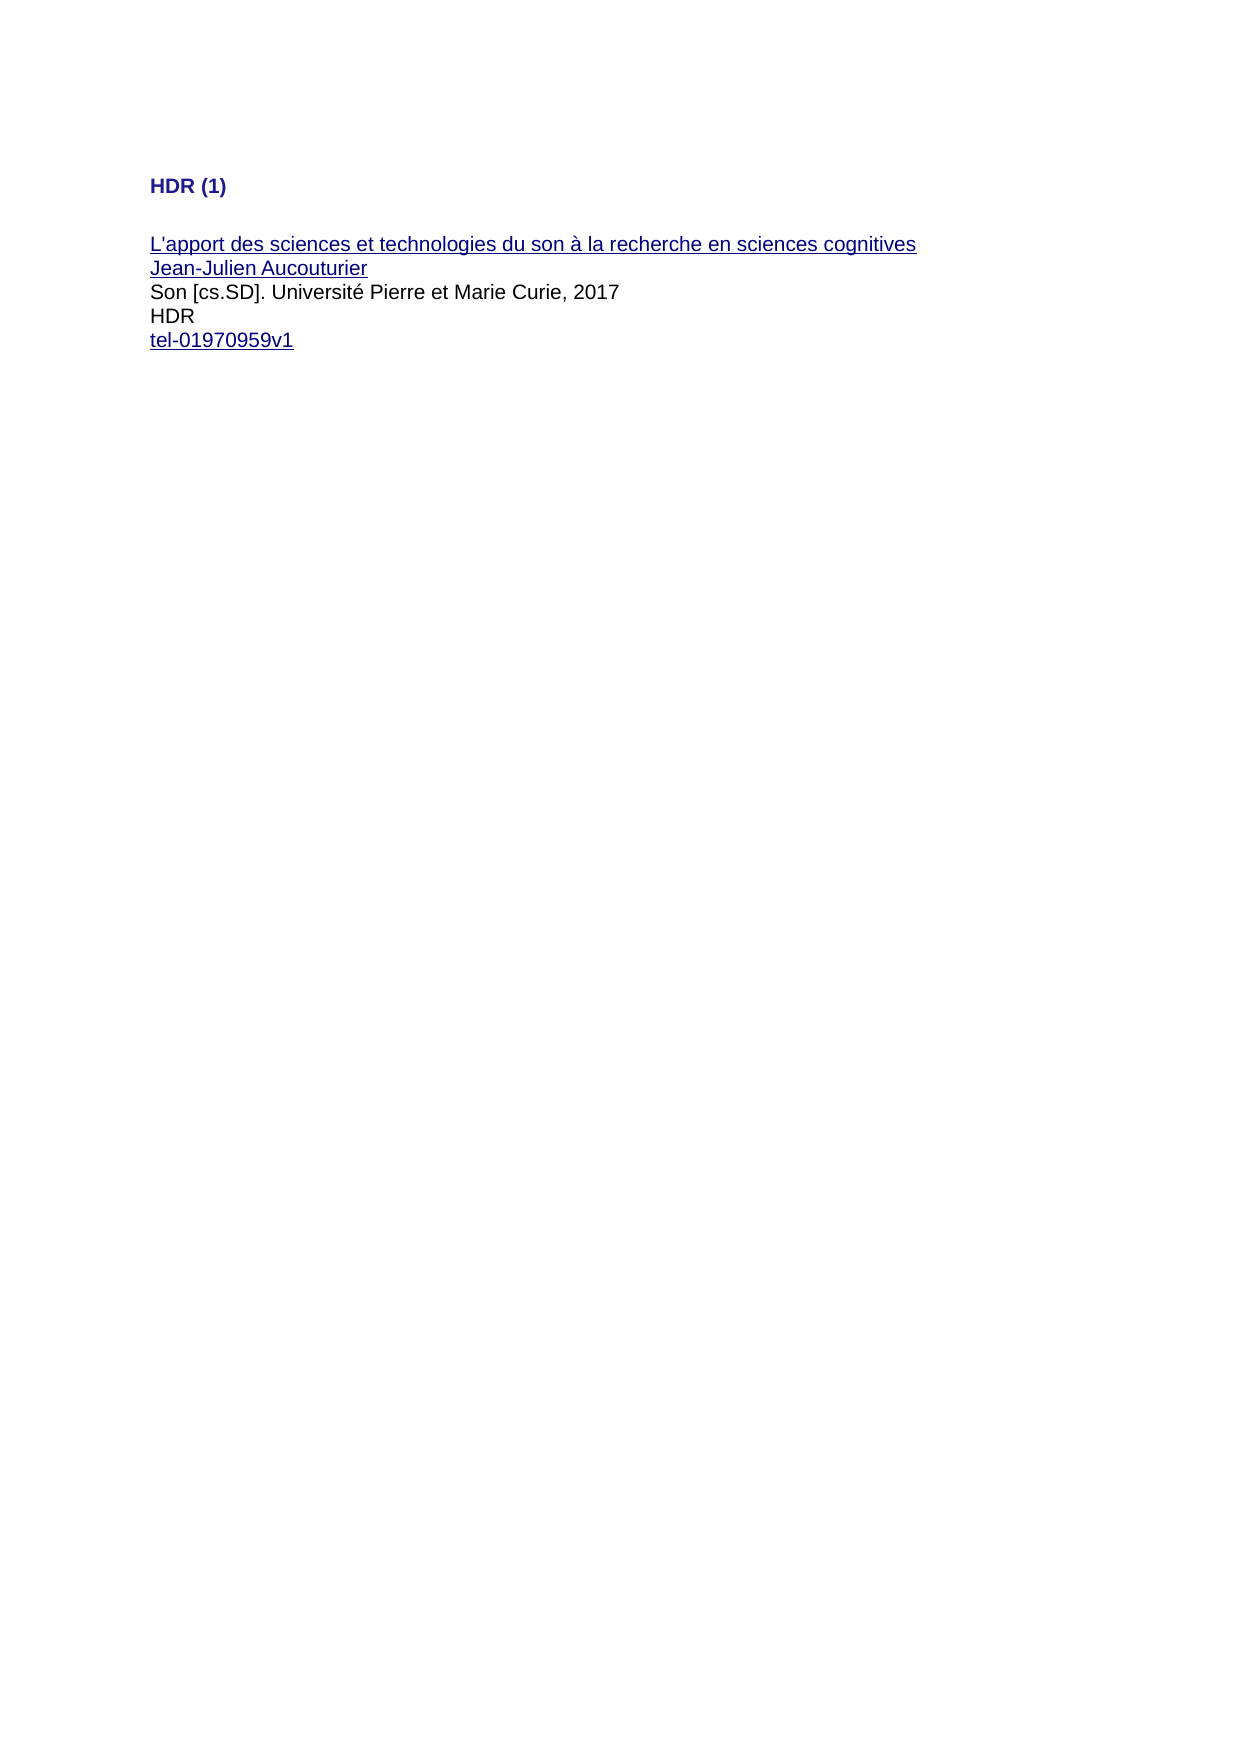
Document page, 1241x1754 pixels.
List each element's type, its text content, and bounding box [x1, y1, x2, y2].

subtitle HDR (1) [150, 174, 1090, 198]
table_header L'apport des sciences et technologies du son à la recherche en sciences cognitives Jean-Julien Aucouturier Son [cs.SD]. Université Pierre et Marie Curie, 2017 HDR tel-01970959v1 [150, 232, 1090, 352]
